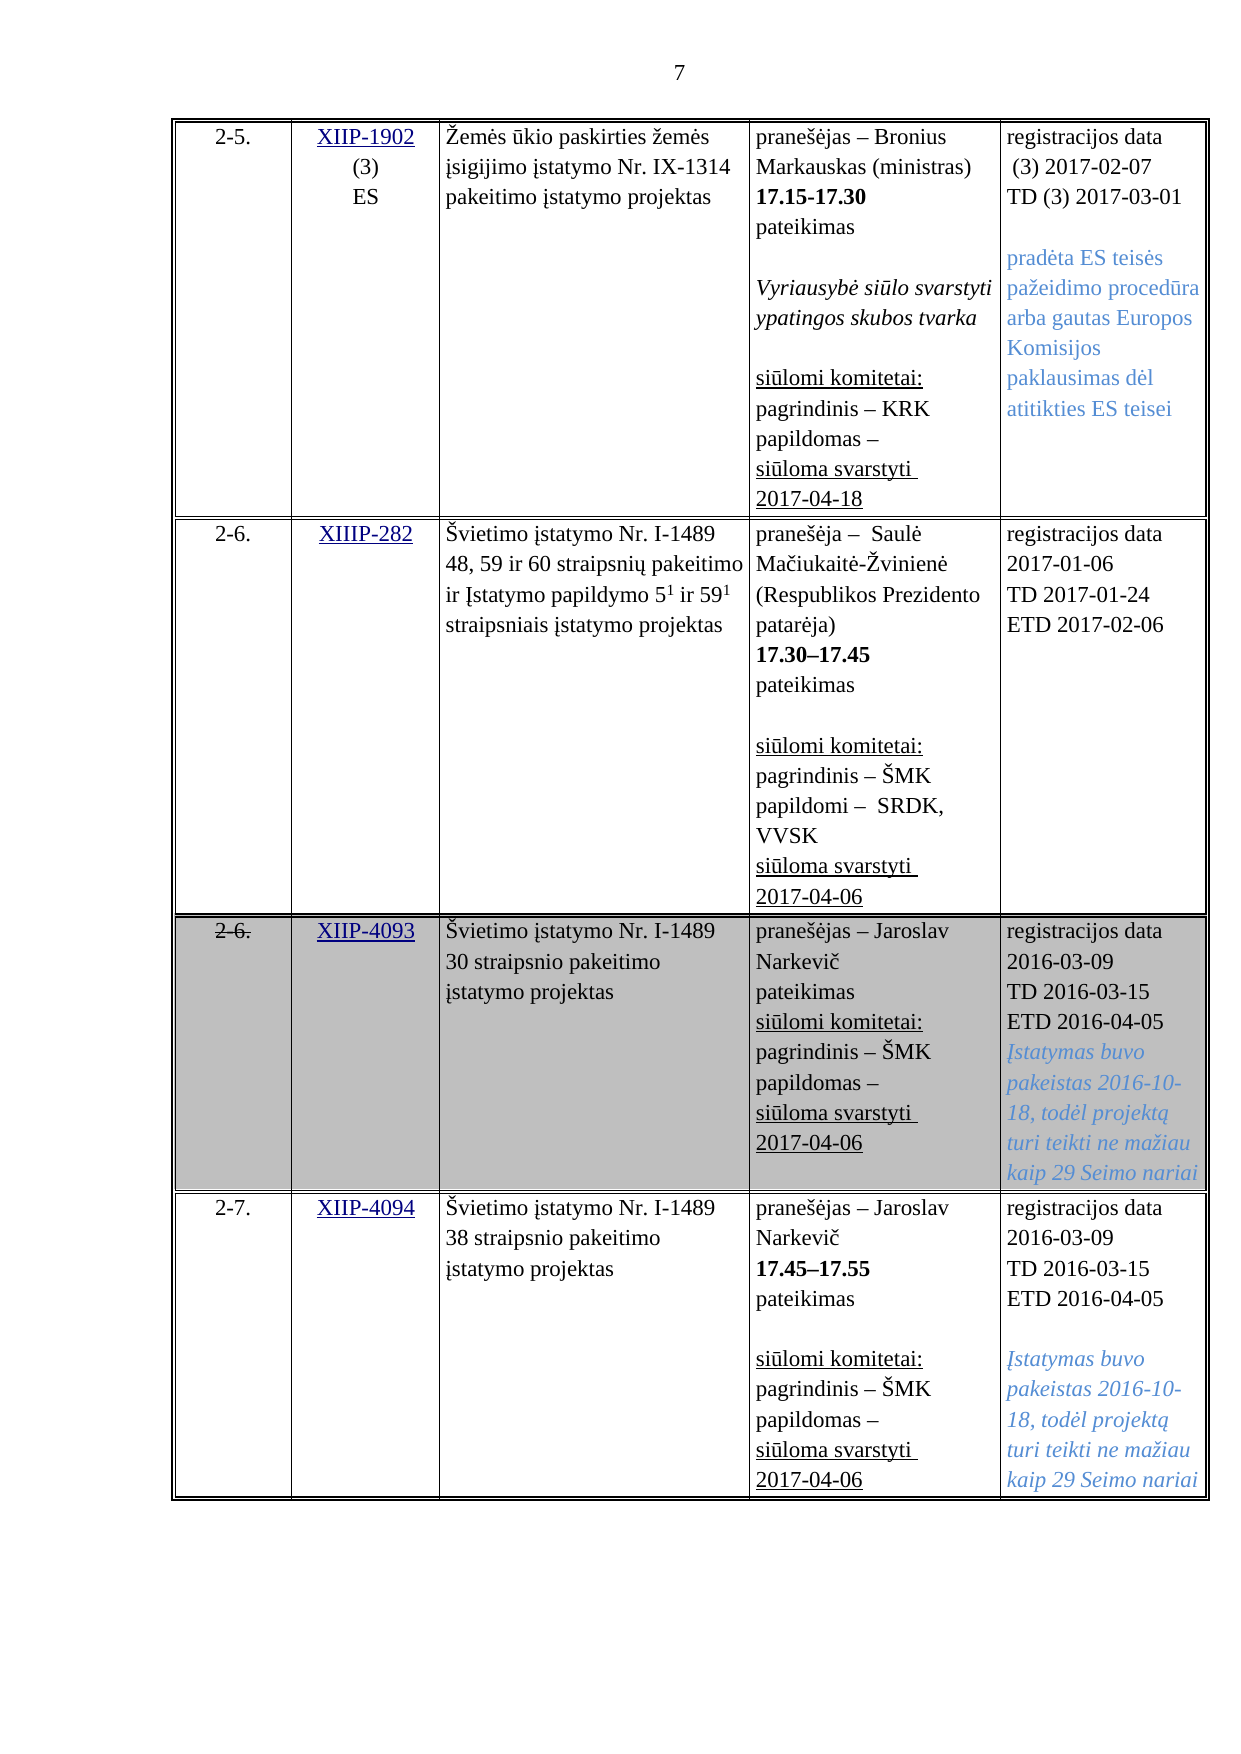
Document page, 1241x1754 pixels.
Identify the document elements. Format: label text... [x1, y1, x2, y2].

table_cell registracijos data (3) 2017-02-07 TD (3) 2017-03-01 pradėta ES teisės pažeidimo procedūra arba gautas Europos Komisijos paklausimas dėl atitikties ES teisei [1001, 123, 1205, 516]
table_cell registracijos data 2016-03-09 TD 2016-03-15 ETD 2016-04-05 Įstatymas buvo pakeistas 2016-10-18, todėl projektą turi teikti ne mažiau kaip 29 Seimo nariai [1001, 918, 1205, 1189]
table_cell 2-5. [176, 123, 291, 516]
table_cell 2-7. [176, 1194, 291, 1496]
table_cell registracijos data 2017-01-06 TD 2017-01-24 ETD 2017-02-06 [1001, 520, 1205, 913]
table_cell XIIP-4094 [292, 1194, 439, 1496]
table_cell Švietimo įstatymo Nr. I-1489 48, 59 ir 60 straipsnių pakeitimo ir Įstatymo papildymo 51 ir 591 straipsniais įstatymo projektas [440, 520, 749, 913]
table_cell pranešėjas – Bronius Markauskas (ministras) 17.15-17.30 pateikimas Vyriausybė siūlo svarstyti ypatingos skubos tvarka siūlomi komitetai: pagrindinis – KRK papildomas – siūloma svarstyti 2017-04-18 [750, 123, 1000, 516]
table_cell Švietimo įstatymo Nr. I-1489 38 straipsnio pakeitimo įstatymo projektas [440, 1194, 749, 1496]
table_cell 2-6. [176, 918, 291, 1189]
table_cell pranešėjas – Jaroslav Narkevič 17.45–17.55 pateikimas siūlomi komitetai: pagrindinis – ŠMK papildomas – siūloma svarstyti 2017-04-06 [750, 1194, 1000, 1496]
table_cell pranešėjas – Jaroslav Narkevič pateikimas siūlomi komitetai: pagrindinis – ŠMK papildomas – siūloma svarstyti 2017-04-06 [750, 918, 1000, 1189]
table_cell Švietimo įstatymo Nr. I-1489 30 straipsnio pakeitimo įstatymo projektas [440, 918, 749, 1189]
table_cell registracijos data 2016-03-09 TD 2016-03-15 ETD 2016-04-05 Įstatymas buvo pakeistas 2016-10-18, todėl projektą turi teikti ne mažiau kaip 29 Seimo nariai [1001, 1194, 1205, 1496]
table_cell XIIIP-282 [292, 520, 439, 913]
table_cell XIIP-4093 [292, 918, 439, 1189]
table_cell 2-6. [176, 520, 291, 913]
table_cell pranešėja – Saulė Mačiukaitė-Žvinienė (Respublikos Prezidento patarėja) 17.30–17.45 pateikimas siūlomi komitetai: pagrindinis – ŠMK papildomi – SRDK, VVSK siūloma svarstyti 2017-04-06 [750, 520, 1000, 913]
table_cell Žemės ūkio paskirties žemės įsigijimo įstatymo Nr. IX-1314 pakeitimo įstatymo projektas [440, 123, 749, 516]
table_cell XIIP-1902 (3) ES [292, 123, 439, 516]
